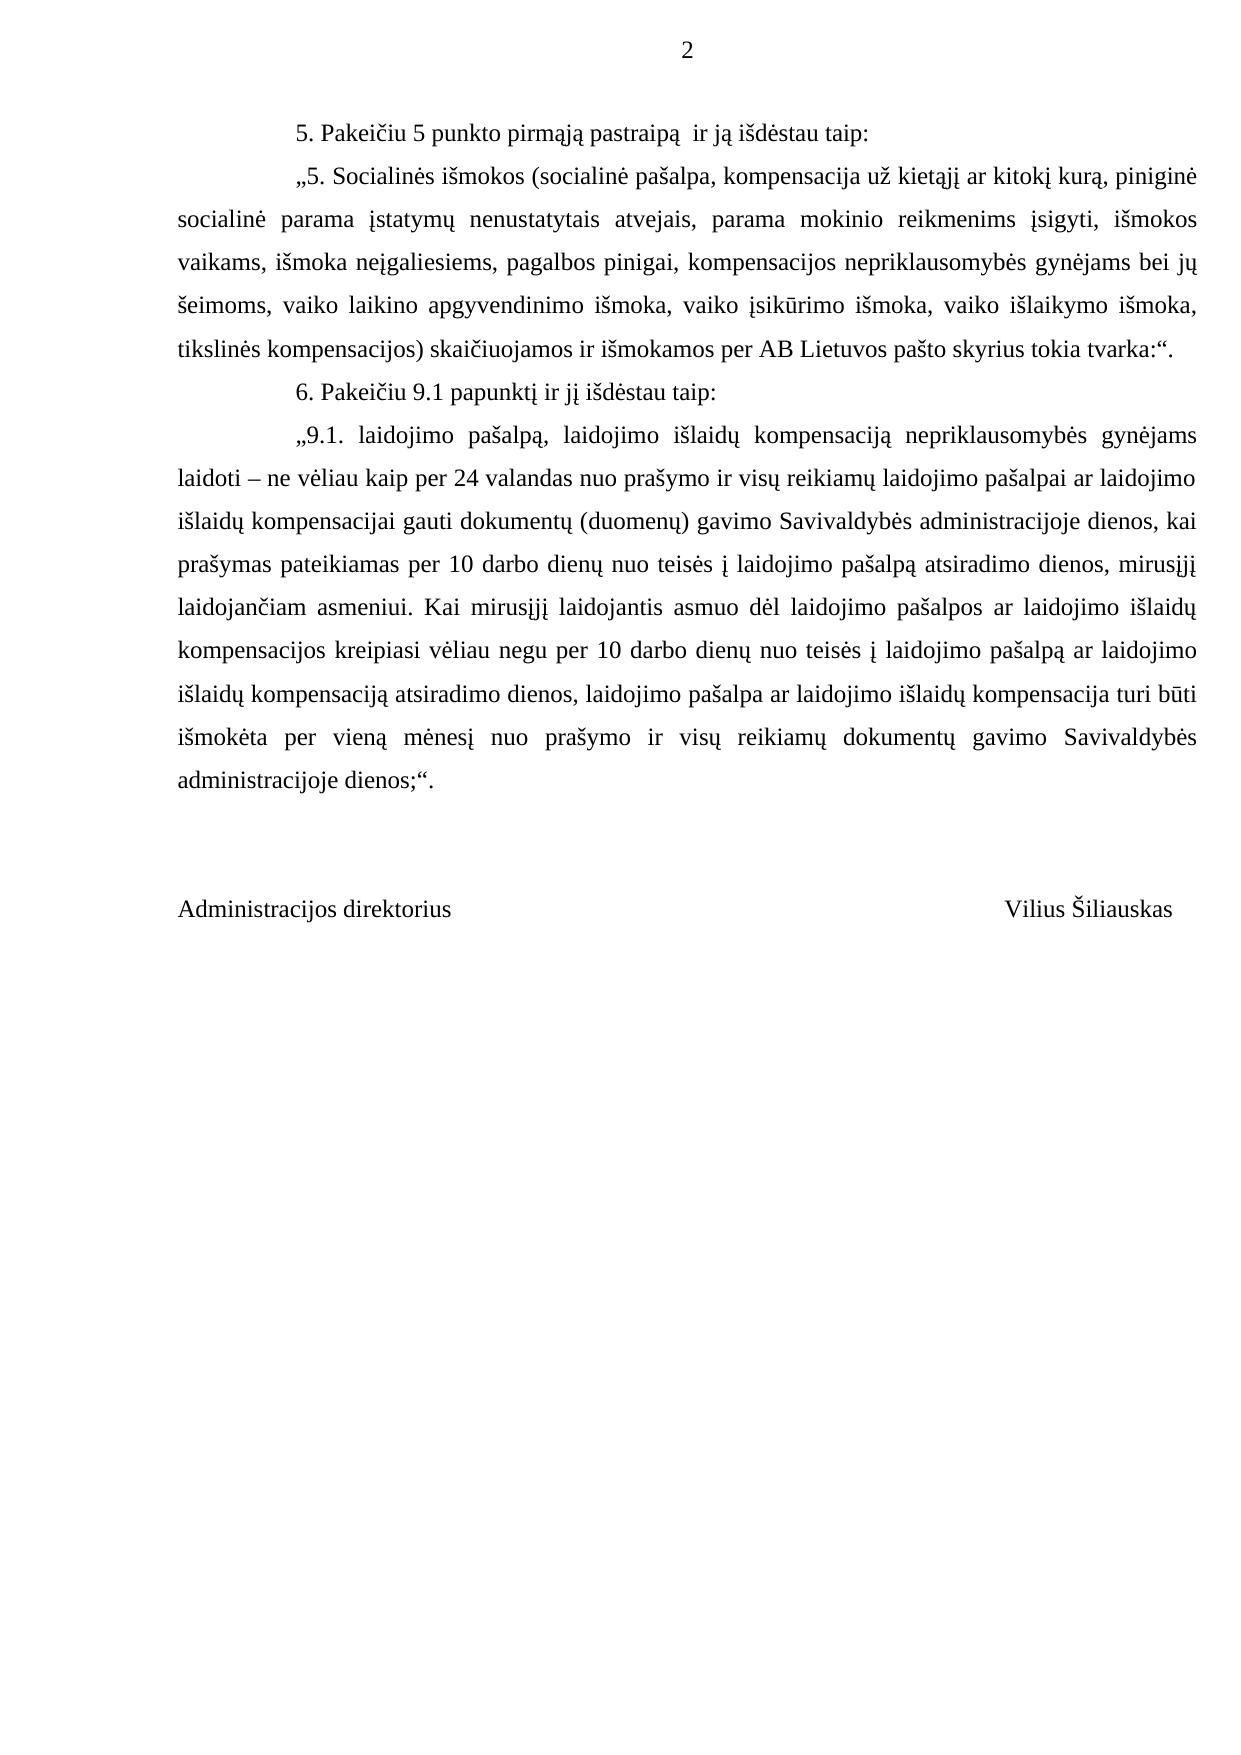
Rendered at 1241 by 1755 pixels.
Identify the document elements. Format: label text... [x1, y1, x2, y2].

text „5. Socialinės išmokos (socialinė pašalpa, kompensacija už kietąjį ar kitokį kurą, piniginė socialinė parama įstatymų nenustatytais atvejais, parama mokinio reikmenims įsigyti, išmokos vaikams, išmoka neįgaliesiems, pagalbos pinigai, kompensacijos nepriklausomybės gynėjams bei jų šeimoms, vaiko laikino apgyvendinimo išmoka, vaiko įsikūrimo išmoka, vaiko išlaikymo išmoka, tikslinės kompensacijos) skaičiuojamos ir išmokamos per AB Lietuvos pašto skyrius tokia tvarka:“. [177, 161, 1198, 362]
text „9.1. laidojimo pašalpą, laidojimo išlaidų kompensaciją nepriklausomybės gynėjams laidoti – ne vėliau kaip per 24 valandas nuo prašymo ir visų reikiamų laidojimo pašalpai ar laidojimo išlaidų kompensacijai gauti dokumentų (duomenų) gavimo Savivaldybės administracijoje dienos, kai prašymas pateikiamas per 10 darbo dienų nuo teisės į laidojimo pašalpą atsiradimo dienos, mirusįjį laidojančiam asmeniui. Kai mirusįjį laidojantis asmuo dėl laidojimo pašalpos ar laidojimo išlaidų kompensacijos kreipiasi vėliau negu per 10 darbo dienų nuo teisės į laidojimo pašalpą ar laidojimo išlaidų kompensaciją atsiradimo dienos, laidojimo pašalpa ar laidojimo išlaidų kompensacija turi būti išmokėta per vieną mėnesį nuo prašymo ir visų reikiamų dokumentų gavimo Savivaldybės administracijoje dienos;“. [177, 420, 1198, 794]
text Administracijos direktorius Vilius Šiliauskas [177, 894, 1198, 923]
text 5. Pakeičiu 5 punkto pirmąją pastraipą ir ją išdėstau taip: [177, 118, 1198, 147]
text 6. Pakeičiu 9.1 papunktį ir jį išdėstau taip: [177, 377, 1198, 406]
